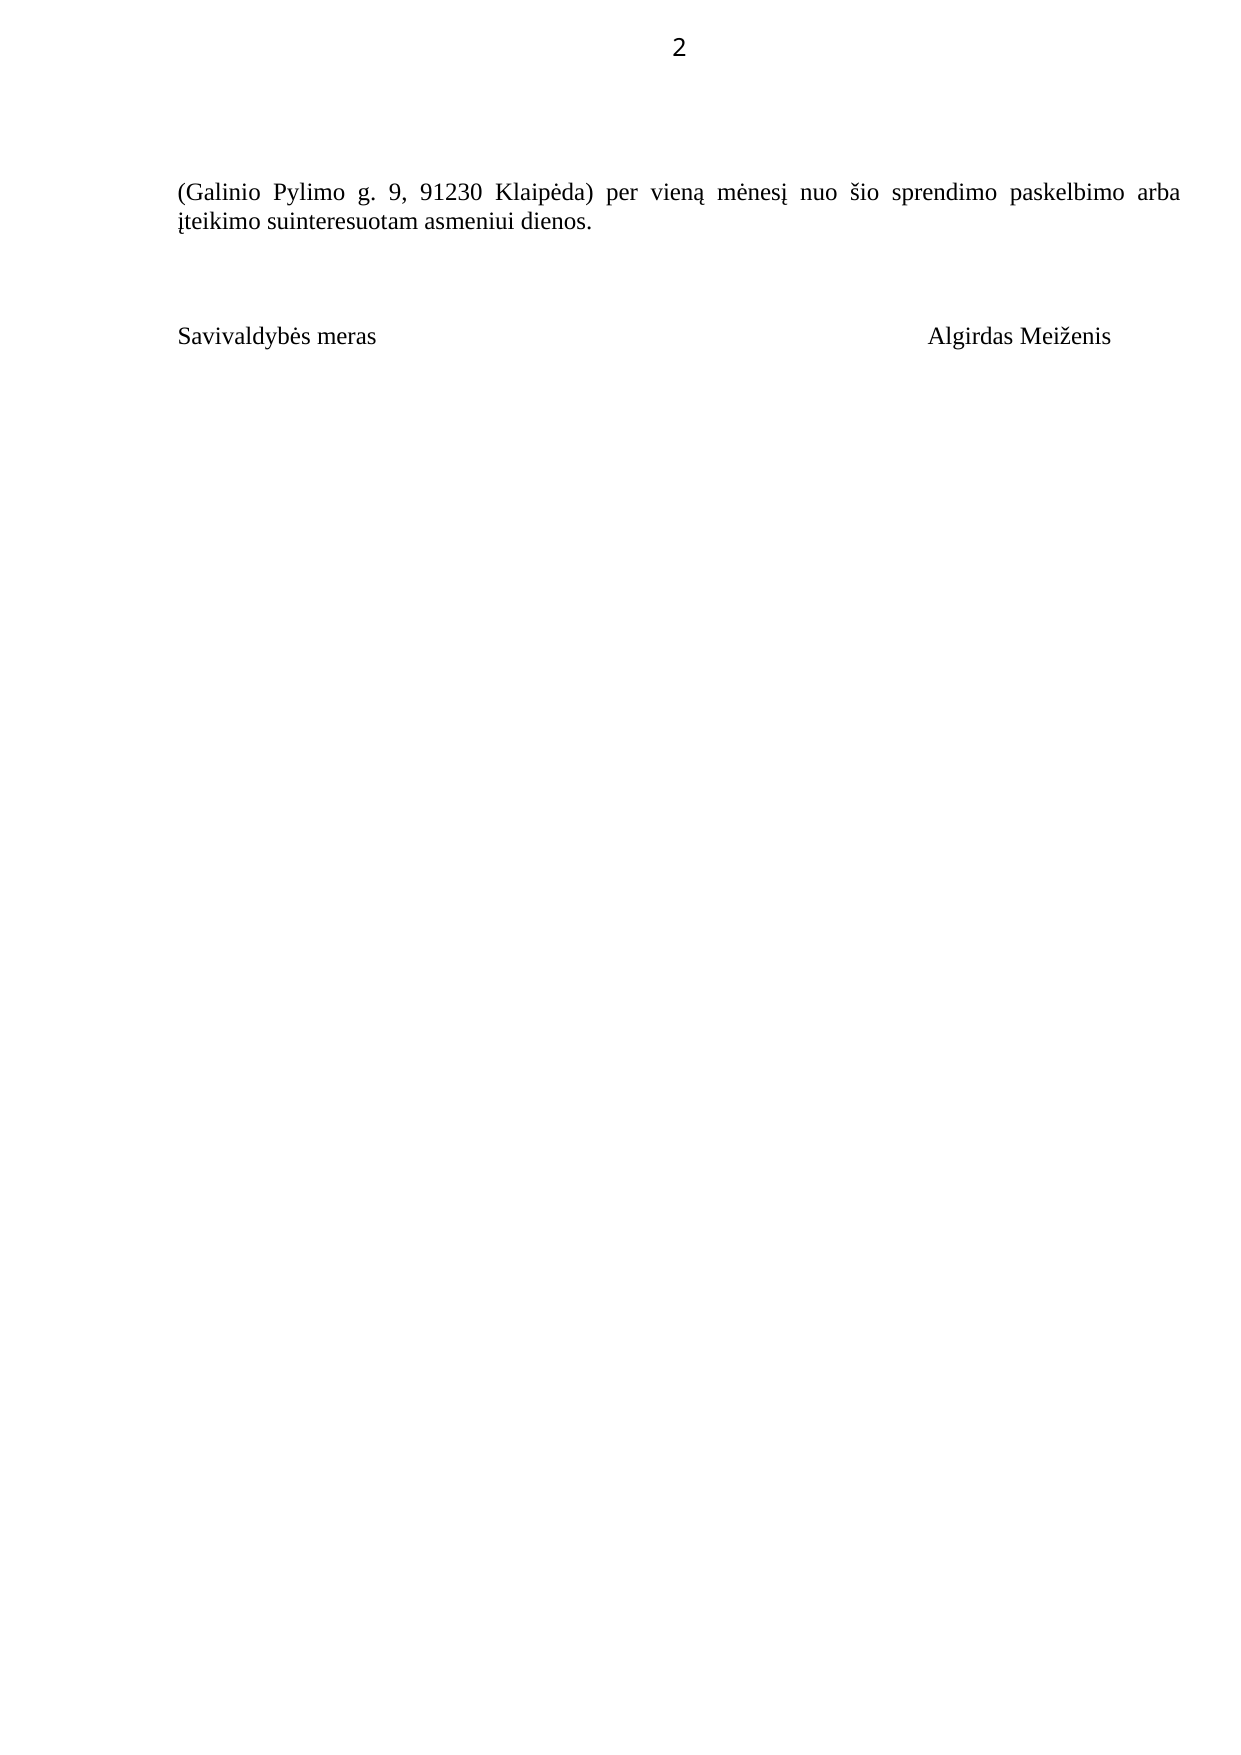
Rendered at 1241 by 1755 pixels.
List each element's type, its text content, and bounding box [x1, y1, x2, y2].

text (Galinio Pylimo g. 9, 91230 Klaipėda) per vieną mėnesį nuo šio sprendimo paskelbimo arba įteikimo suinteresuotam asmeniui dienos. [177, 177, 1181, 235]
text Savivaldybės meras Algirdas Meiženis [177, 321, 1181, 350]
